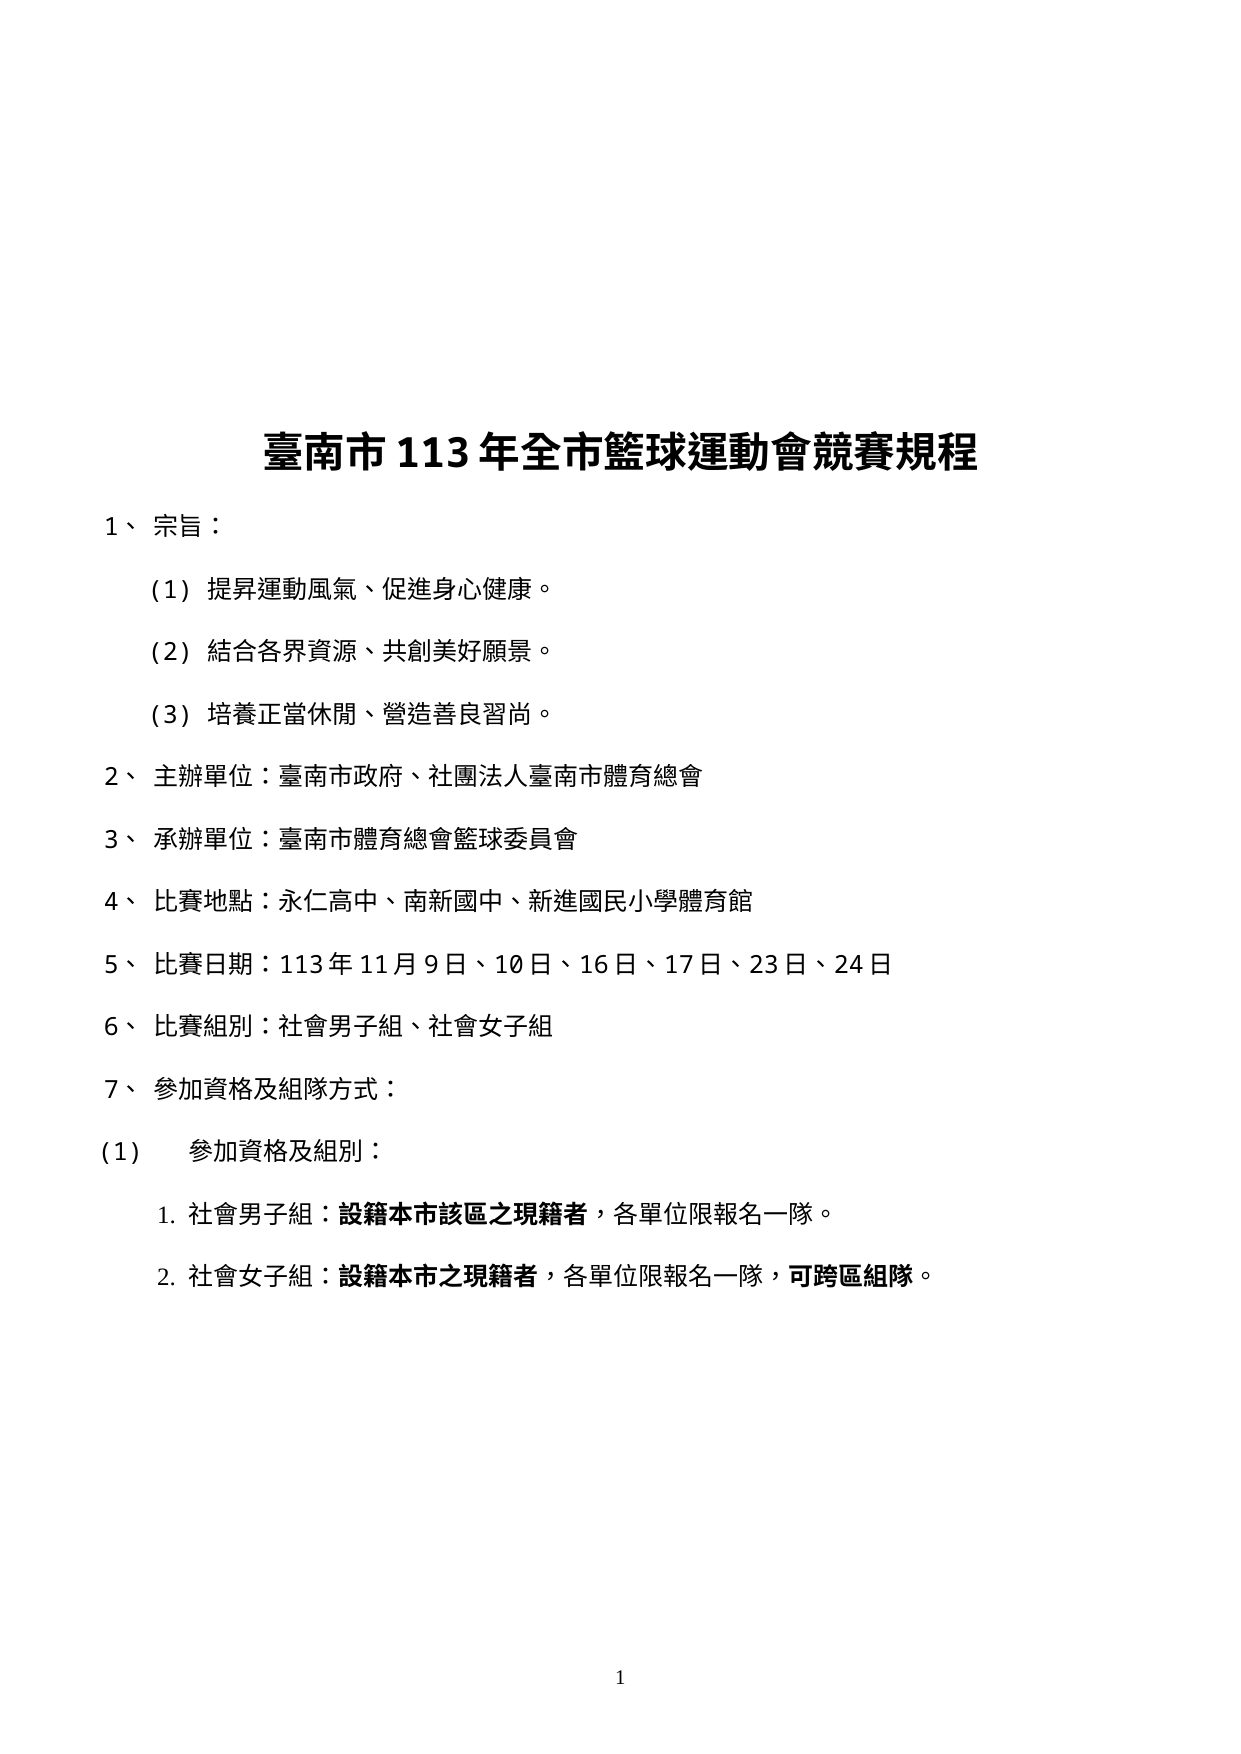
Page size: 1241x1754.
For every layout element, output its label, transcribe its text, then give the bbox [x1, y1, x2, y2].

list 承辦單位：臺南市體育總會籃球委員會 [103, 796, 1152, 858]
list 培養正當休閒、營造善良習尚。 [146, 671, 1152, 733]
list 比賽組別：社會男子組、社會女子組 [103, 983, 1152, 1046]
list 結合各界資源、共創美好願景。 [146, 608, 1152, 671]
list 宗旨： [103, 483, 1152, 546]
list 社會女子組：設籍本市之現籍者，各單位限報名一隊，可跨區組隊。 [89, 1233, 1152, 1296]
list 參加資格及組別： [89, 1108, 1152, 1171]
list 參加資格及組隊方式： [103, 1046, 1152, 1108]
list 提昇運動風氣、促進身心健康。 [146, 546, 1152, 608]
list 主辦單位：臺南市政府、社團法人臺南市體育總會 [103, 733, 1152, 796]
list 比賽地點：永仁高中、南新國中、新進國民小學體育館 [103, 858, 1152, 921]
list 比賽日期：113年11月9日、10日、16日、17日、23日、24日 [103, 921, 1152, 983]
list 社會男子組：設籍本市該區之現籍者，各單位限報名一隊。 [89, 1171, 1152, 1233]
text 臺南市113年全市籃球運動會競賽規程 [89, 408, 1152, 471]
